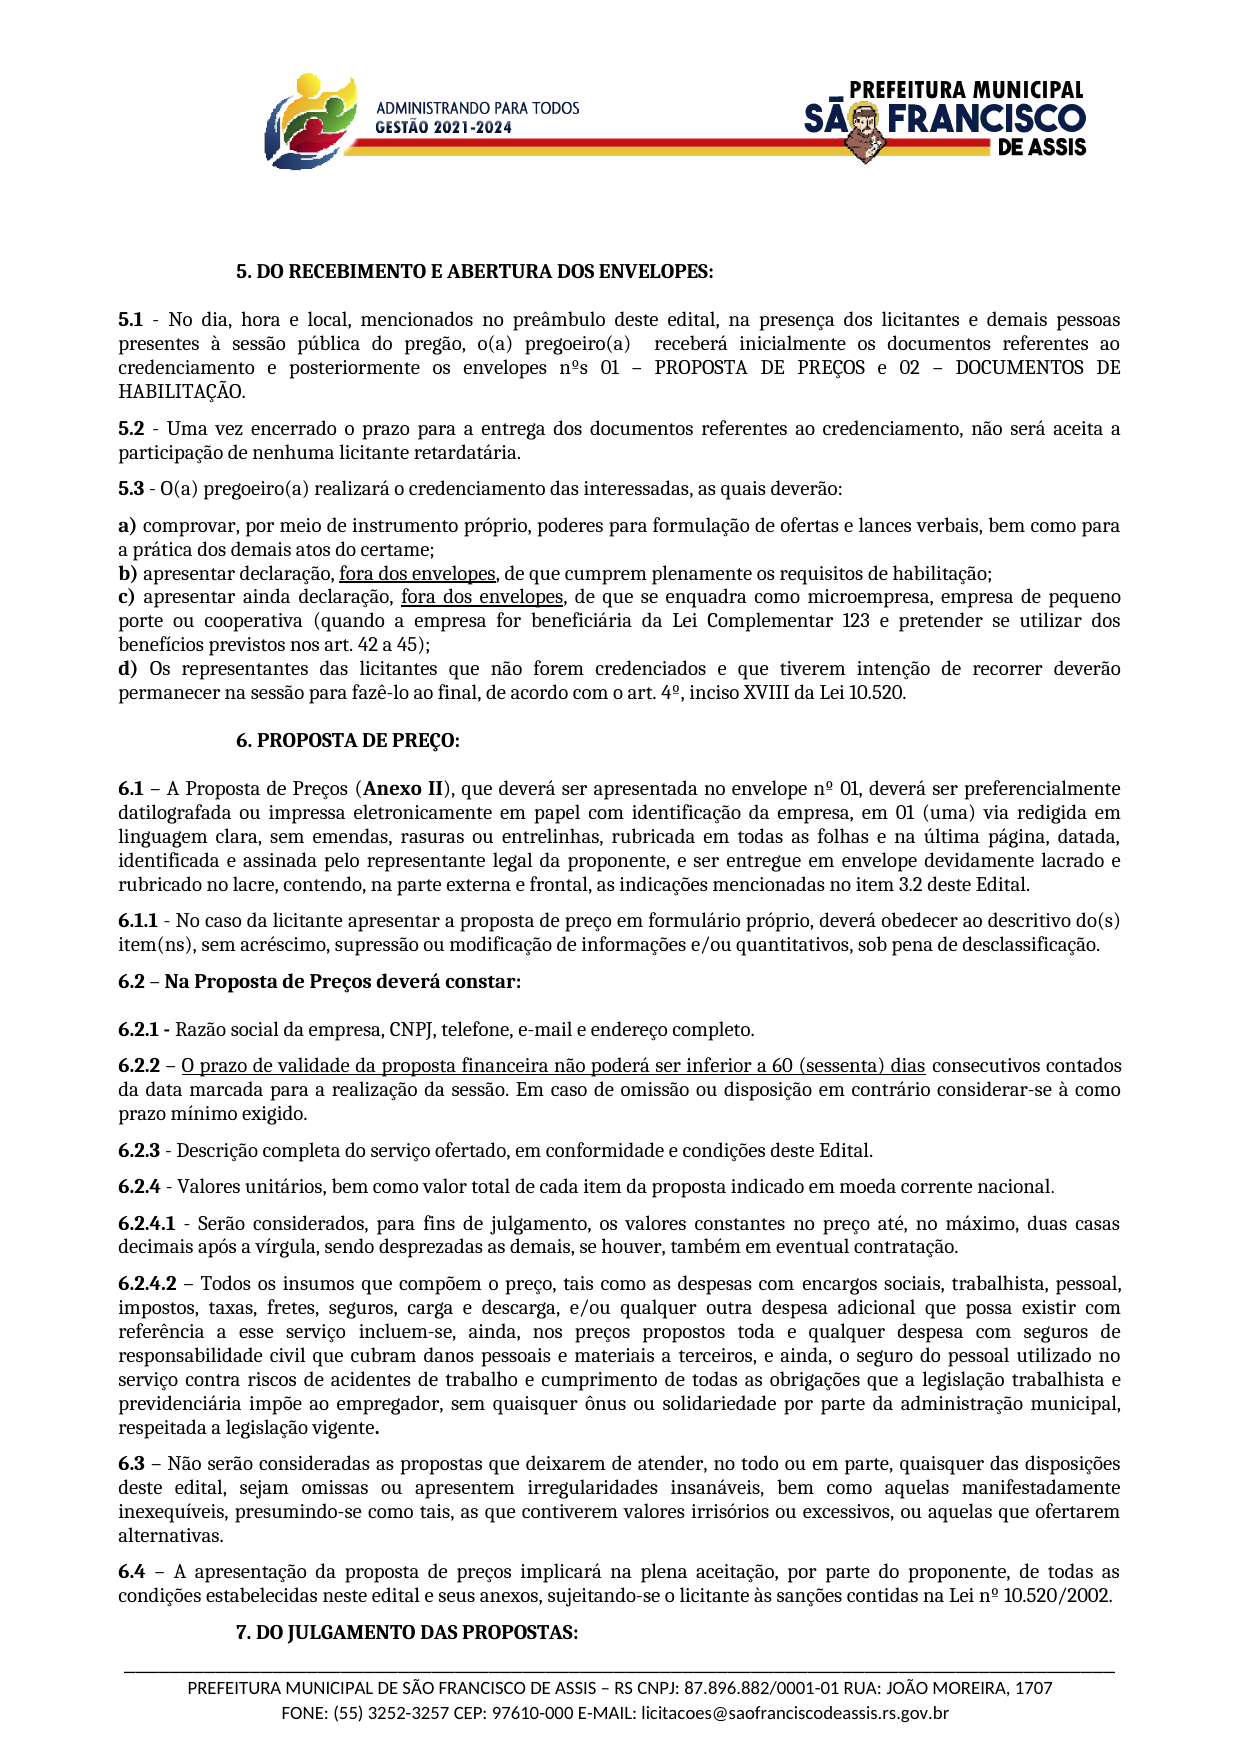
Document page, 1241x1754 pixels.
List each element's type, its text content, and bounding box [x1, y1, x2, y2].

text 6.4 – A apresentação da proposta de preços implicará na plena aceitação, por parte do proponente, de todas as condições estabelecidas neste edital e seus anexos, sujeitando-se o licitante às sanções contidas na Lei nº 10.520/2002. [118, 1560, 1122, 1608]
text 6.3 – Não serão consideradas as propostas que deixarem de atender, no todo ou em parte, quaisquer das disposições deste edital, sejam omissas ou apresentem irregularidades insanáveis, bem como aquelas manifestadamente inexequíveis, presumindo-se como tais, as que contiverem valores irrisórios ou excessivos, ou aquelas que ofertarem alternativas. [118, 1452, 1122, 1548]
text 5. DO RECEBIMENTO E ABERTURA DOS ENVELOPES: [118, 260, 1122, 284]
text 6.2.2 – O prazo de validade da proposta financeira não poderá ser inferior a 60 (sessenta) dias consecutivos contados da data marcada para a realização da sessão. Em caso de omissão ou disposição em contrário considerar-se à como prazo mínimo exigido. [118, 1054, 1122, 1126]
text 7. DO JULGAMENTO DAS PROPOSTAS: [118, 1621, 1122, 1644]
text d) Os representantes das licitantes que não forem credenciados e que tiverem intenção de recorrer deverão permanecer na sessão para fazê-lo ao final, de acordo com o art. 4º, inciso XVIII da Lei 10.520. [118, 657, 1122, 705]
text b) apresentar declaração, fora dos envelopes, de que cumprem plenamente os requisitos de habilitação; [118, 561, 1122, 585]
text 6.2.1 - Razão social da empresa, CNPJ, telefone, e-mail e endereço completo. [118, 1017, 1181, 1041]
text 6.1.1 - No caso da licitante apresentar a proposta de preço em formulário próprio, deverá obedecer ao descritivo do(s) item(ns), sem acréscimo, supressão ou modificação de informações e/ou quantitativos, sob pena de desclassificação. [118, 909, 1122, 957]
text 6.2.4.2 – Todos os insumos que compõem o preço, tais como as despesas com encargos sociais, trabalhista, pessoal, impostos, taxas, fretes, seguros, carga e descarga, e/ou qualquer outra despesa adicional que possa existir com referência a esse serviço incluem-se, ainda, nos preços propostos toda e qualquer despesa com seguros de responsabilidade civil que cubram danos pessoais e materiais a terceiros, e ainda, o seguro do pessoal utilizado no serviço contra riscos de acidentes de trabalho e cumprimento de todas as obrigações que a legislação trabalhista e previdenciária impõe ao empregador, sem quaisquer ônus ou solidariedade por parte da administração municipal, respeitada a legislação vigente. [118, 1272, 1122, 1439]
text a) comprovar, por meio de instrumento próprio, poderes para formulação de ofertas e lances verbais, bem como para a prática dos demais atos do certame; [118, 513, 1122, 561]
text 5.2 - Uma vez encerrado o prazo para a entrega dos documentos referentes ao credenciamento, não será aceita a participação de nenhuma licitante retardatária. [118, 416, 1122, 464]
text 6.2 – Na Proposta de Preços deverá constar: [118, 969, 1122, 993]
text 6. PROPOSTA DE PREÇO: [118, 729, 1122, 753]
text 6.1 – A Proposta de Preços (Anexo II), que deverá ser apresentada no envelope nº 01, deverá ser preferencialmente datilografada ou impressa eletronicamente em papel com identificação da empresa, em 01 (uma) via redigida em linguagem clara, sem emendas, rasuras ou entrelinhas, rubricada em todas as folhas e na última página, datada, identificada e assinada pelo representante legal da proponente, e ser entregue em envelope devidamente lacrado e rubricado no lacre, contendo, na parte externa e frontal, as indicações mencionadas no item 3.2 deste Edital. [118, 777, 1122, 897]
text c) apresentar ainda declaração, fora dos envelopes, de que se enquadra como microempresa, empresa de pequeno porte ou cooperativa (quando a empresa for beneficiária da Lei Complementar 123 e pretender se utilizar dos benefícios previstos nos art. 42 a 45); [118, 585, 1122, 657]
text 6.2.4.1 - Serão considerados, para fins de julgamento, os valores constantes no preço até, no máximo, duas casas decimais após a vírgula, sendo desprezadas as demais, se houver, também em eventual contratação. [118, 1211, 1122, 1259]
text 5.1 - No dia, hora e local, mencionados no preâmbulo deste edital, na presença dos licitantes e demais pessoas presentes à sessão pública do pregão, o(a) pregoeiro(a) receberá inicialmente os documentos referentes ao credenciamento e posteriormente os envelopes nºs 01 – PROPOSTA DE PREÇOS e 02 – DOCUMENTOS DE HABILITAÇÃO. [118, 308, 1122, 404]
text 6.2.3 - Descrição completa do serviço ofertado, em conformidade e condições deste Edital. [118, 1138, 1122, 1162]
text 5.3 - O(a) pregoeiro(a) realizará o credenciamento das interessadas, as quais deverão: [118, 477, 1122, 501]
text 6.2.4 - Valores unitários, bem como valor total de cada item da proposta indicado em moeda corrente nacional. [118, 1175, 1122, 1199]
